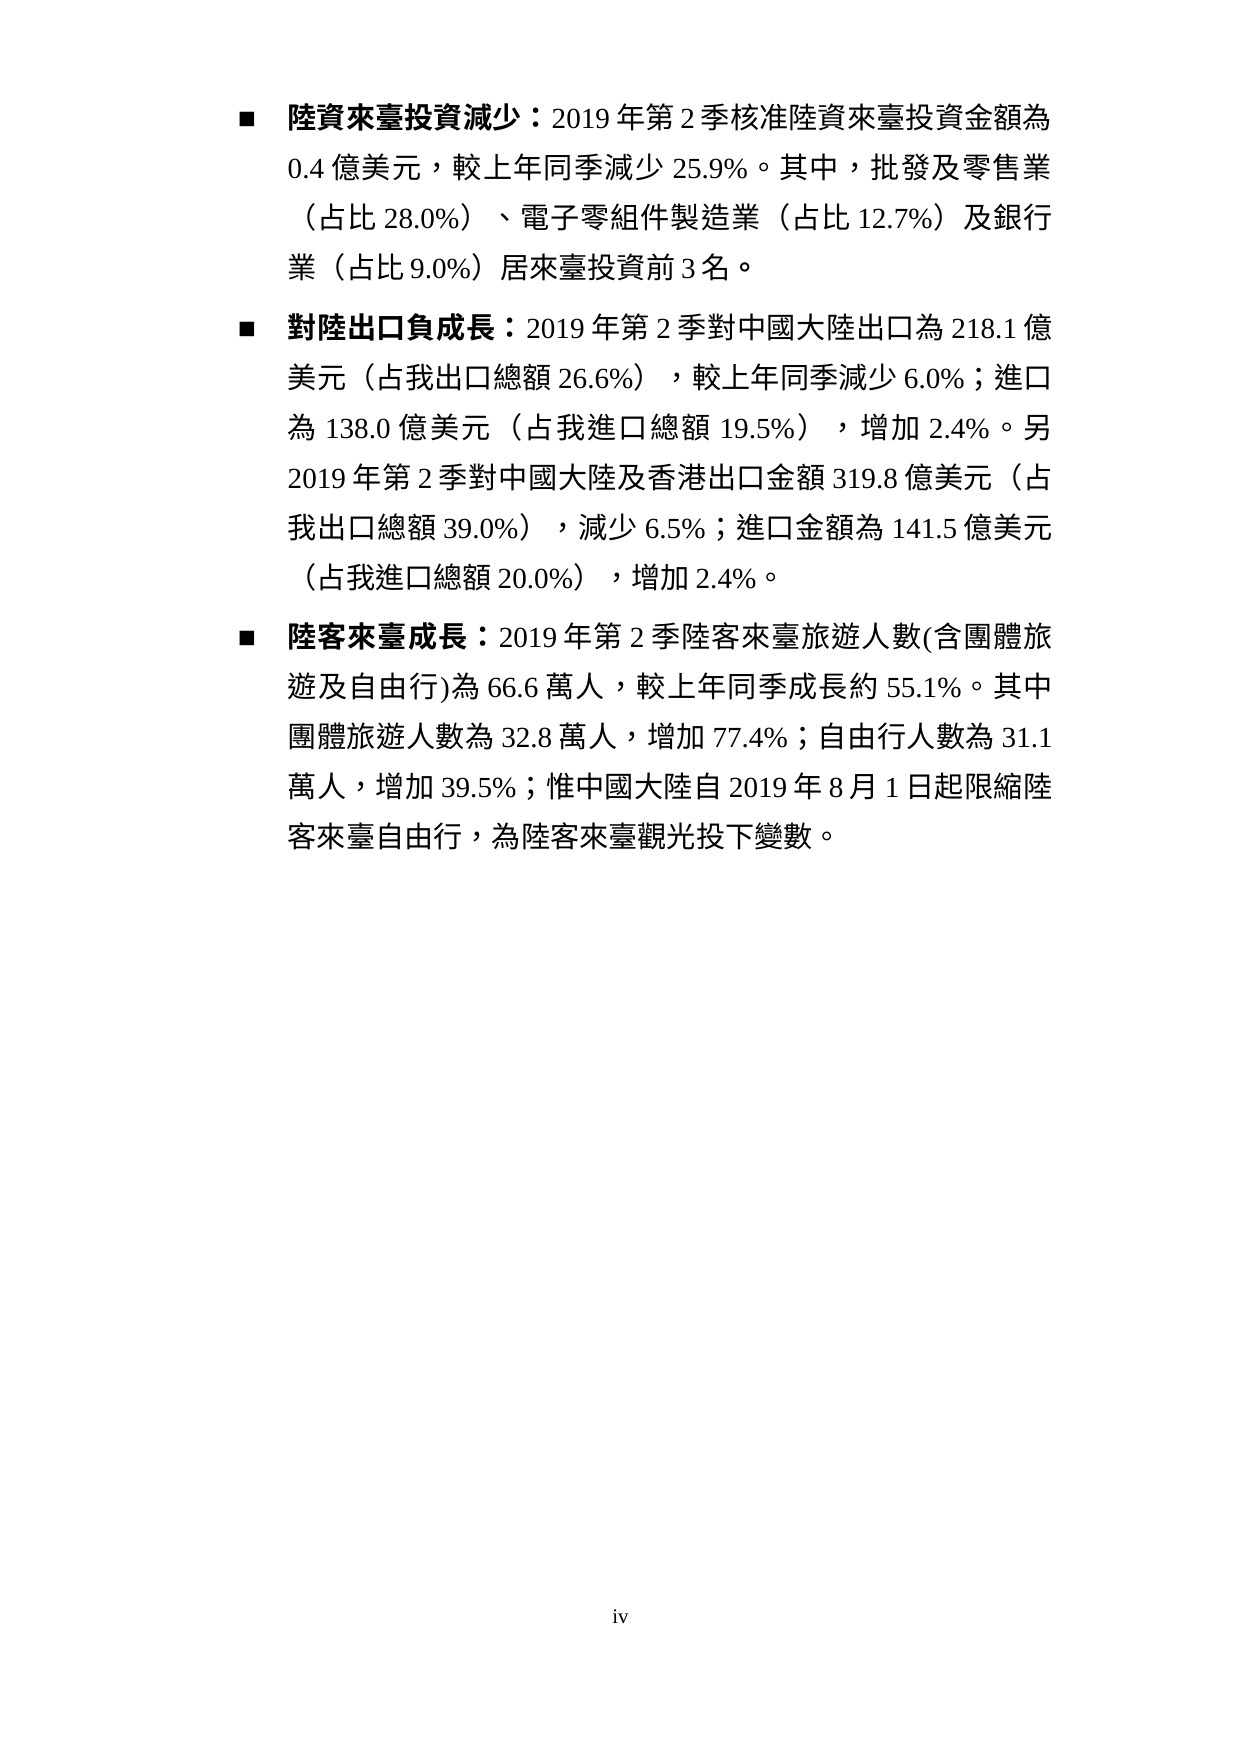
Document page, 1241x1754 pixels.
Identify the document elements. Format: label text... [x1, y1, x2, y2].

list 陸客來臺成長：2019年第2季陸客來臺旅遊人數(含團體旅遊及自由行)為66.6萬人，較上年同季成長約55.1%。其中團體旅遊人數為32.8萬人，增加77.4%；自由行人數為31.1萬人，增加39.5%；惟中國大陸自2019年8月1日起限縮陸客來臺自由行，為陸客來臺觀光投下變數。 [237, 607, 1053, 857]
list 對陸出口負成長：2019年第2季對中國大陸出口為218.1億美元（占我出口總額26.6%），較上年同季減少6.0%；進口為138.0億美元（占我進口總額19.5%），增加2.4%。另2019年第2季對中國大陸及香港出口金額319.8億美元（占我出口總額39.0%），減少6.5%；進口金額為141.5億美元（占我進口總額20.0%），增加2.4%。 [237, 298, 1053, 598]
list 陸資來臺投資減少：2019年第2季核准陸資來臺投資金額為0.4億美元，較上年同季減少25.9%。其中，批發及零售業（占比28.0%）、電子零組件製造業（占比12.7%）及銀行業（占比9.0%）居來臺投資前3名。 [237, 89, 1053, 289]
